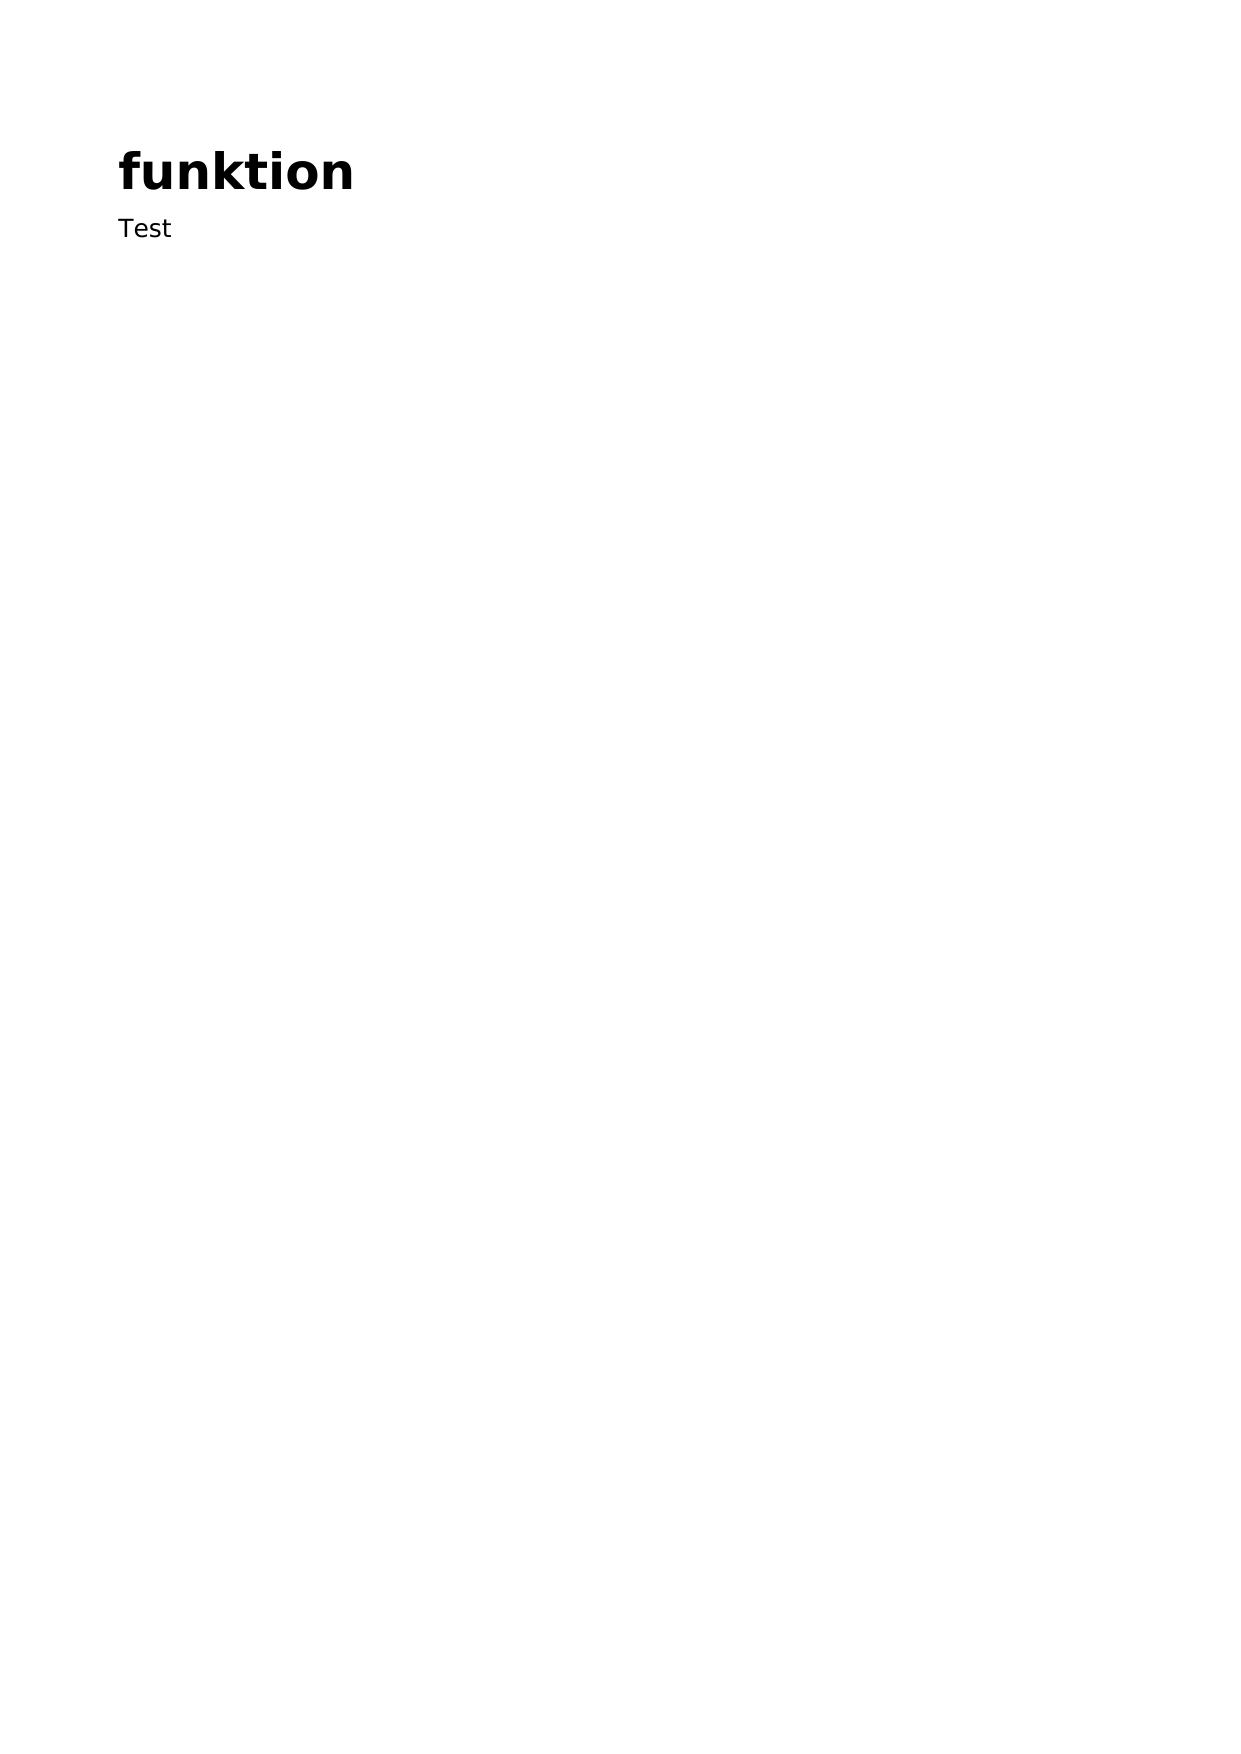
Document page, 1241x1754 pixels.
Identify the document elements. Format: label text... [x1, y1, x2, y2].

subtitle funktion [118, 143, 1122, 201]
text Test [118, 214, 1122, 243]
